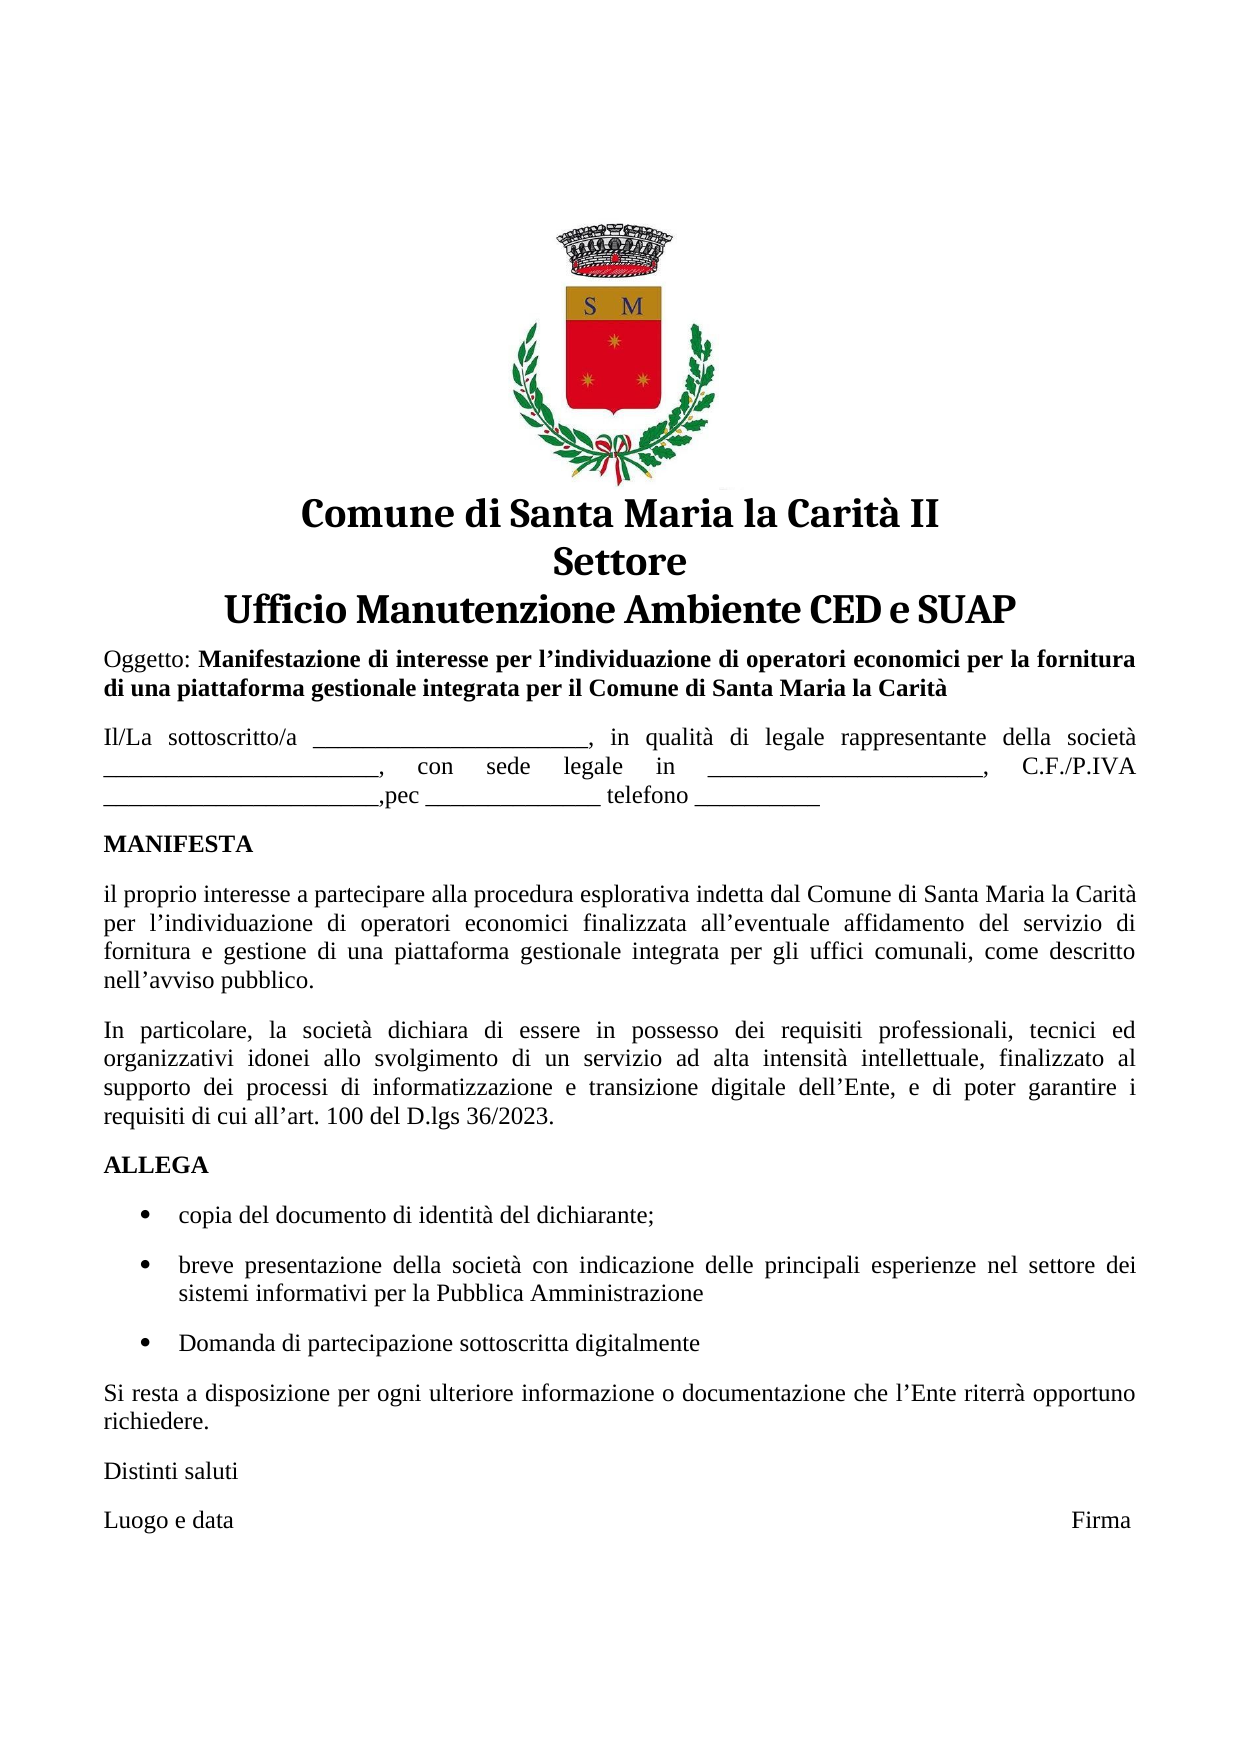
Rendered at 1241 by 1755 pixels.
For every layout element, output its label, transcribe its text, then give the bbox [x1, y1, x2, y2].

text Ufficio Manutenzione Ambiente CED e SUAP [104, 586, 1136, 633]
text Comune di Santa Maria la Carità II Settore [298, 490, 942, 586]
text ALLEGA [103, 1151, 1137, 1179]
text MANIFESTA [103, 829, 1137, 858]
list copia del documento di identità del dichiarante; [141, 1200, 1137, 1229]
text Luogo e data Firma [103, 1506, 1137, 1534]
text In particolare, la società dichiara di essere in possesso dei requisiti professionali, tecnici ed organizzativi idonei allo svolgimento di un servizio ad alta intensità intellettuale, finalizzato al supporto dei processi di informatizzazione e transizione digitale dell’Ente, e di poter garantire i requisiti di cui all’art. 100 del D.lgs 36/2023. [103, 1015, 1137, 1130]
list Domanda di partecipazione sottoscritta digitalmente [141, 1328, 1137, 1357]
text Il/La sottoscritto/a ______________________, in qualità di legale rappresentante della società ______________________, con sede legale in ______________________, C.F./P.IVA ______________________,pec ______________ telefono __________ [103, 722, 1137, 808]
text il proprio interesse a partecipare alla procedura esplorativa indetta dal Comune di Santa Maria la Carità per l’individuazione di operatori economici finalizzata all’eventuale affidamento del servizio di fornitura e gestione di una piattaforma gestionale integrata per gli uffici comunali, come descritto nell’avviso pubblico. [103, 879, 1137, 994]
text Distinti saluti [103, 1456, 1137, 1485]
list breve presentazione della società con indicazione delle principali esperienze nel settore dei sistemi informativi per la Pubblica Amministrazione [141, 1250, 1137, 1307]
text Oggetto: Manifestazione di interesse per l’individuazione di operatori economici per la fornitura di una piattaforma gestionale integrata per il Comune di Santa Maria la Carità [103, 644, 1137, 701]
text Si resta a disposizione per ogni ulteriore informazione o documentazione che l’Ente riterrà opportuno richiedere. [103, 1378, 1137, 1435]
